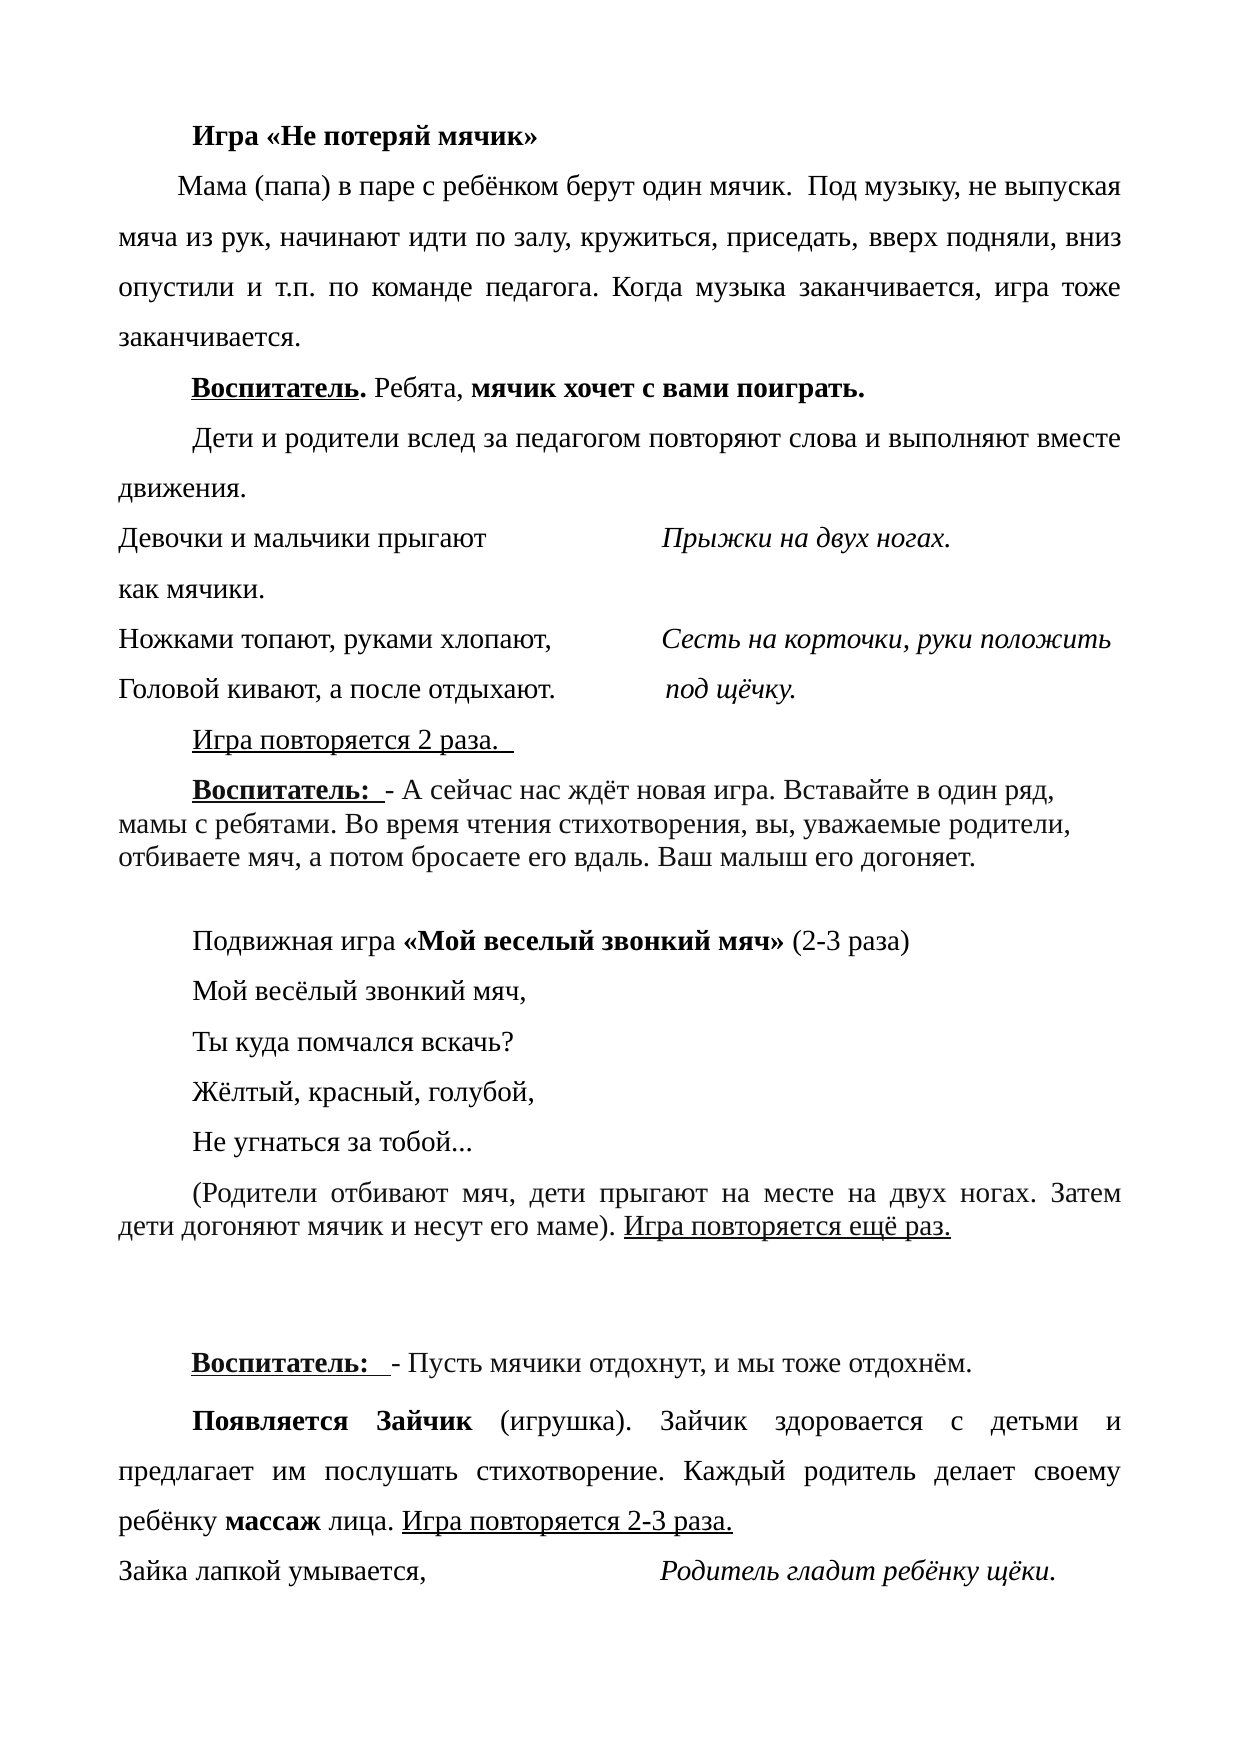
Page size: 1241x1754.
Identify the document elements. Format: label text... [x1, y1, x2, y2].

text Игра «Не потеряй мячик» [118, 118, 1122, 152]
text Не угнаться за тобой... [118, 1124, 1122, 1158]
text Появляется Зайчик (игрушка). Зайчик здоровается с детьми и предлагает им послушать стихотворение. Каждый родитель делает своему ребёнку массаж лица. Игра повторяется 2-3 раза. [118, 1403, 1122, 1537]
text Зайка лапкой умывается, Родитель гладит ребёнку щёки. [118, 1553, 1122, 1587]
text Ножками топают, руками хлопают, Сесть на корточки, руки положить [118, 621, 1122, 655]
text как мячики. [118, 571, 1122, 604]
text Жёлтый, красный, голубой, [118, 1074, 1122, 1108]
text Мой весёлый звонкий мяч, [118, 973, 1122, 1007]
text Игра повторяется 2 раза. [118, 722, 1122, 755]
text Воспитатель: - Пусть мячики отдохнут, и мы тоже отдохнём. [118, 1346, 1122, 1379]
text Подвижная игра «Мой веселый звонкий мяч» (2-3 раза) [118, 923, 1122, 957]
text Головой кивают, а после отдыхают. под щёчку. [118, 672, 1122, 705]
text (Родители отбивают мяч, дети прыгают на месте на двух ногах. Затем дети догоняют мячик и несут его маме). Игра повторяется ещё раз. [118, 1175, 1122, 1242]
text Ты куда помчался вскачь? [118, 1024, 1122, 1057]
text Мама (папа) в паре с ребёнком берут один мячик. Под музыку, не выпуская мяча из рук, начинают идти по залу, кружиться, приседать, вверх подняли, вниз опустили и т.п. по команде педагога. Когда музыка заканчивается, игра тоже заканчивается. [118, 168, 1122, 353]
text Дети и родители вслед за педагогом повторяют слова и выполняют вместе движения. [118, 420, 1122, 504]
text Воспитатель: - А сейчас нас ждёт новая игра. Вставайте в один ряд, мамы с ребятами. Во время чтения стихотворения, вы, уважаемые родители, отбиваете мяч, а потом бросаете его вдаль. Ваш малыш его догоняет. [118, 772, 1122, 873]
text Девочки и мальчики прыгают Прыжки на двух ногах. [118, 521, 1122, 554]
text Воспитатель. Ребята, мячик хочет с вами поиграть. [118, 370, 1122, 403]
